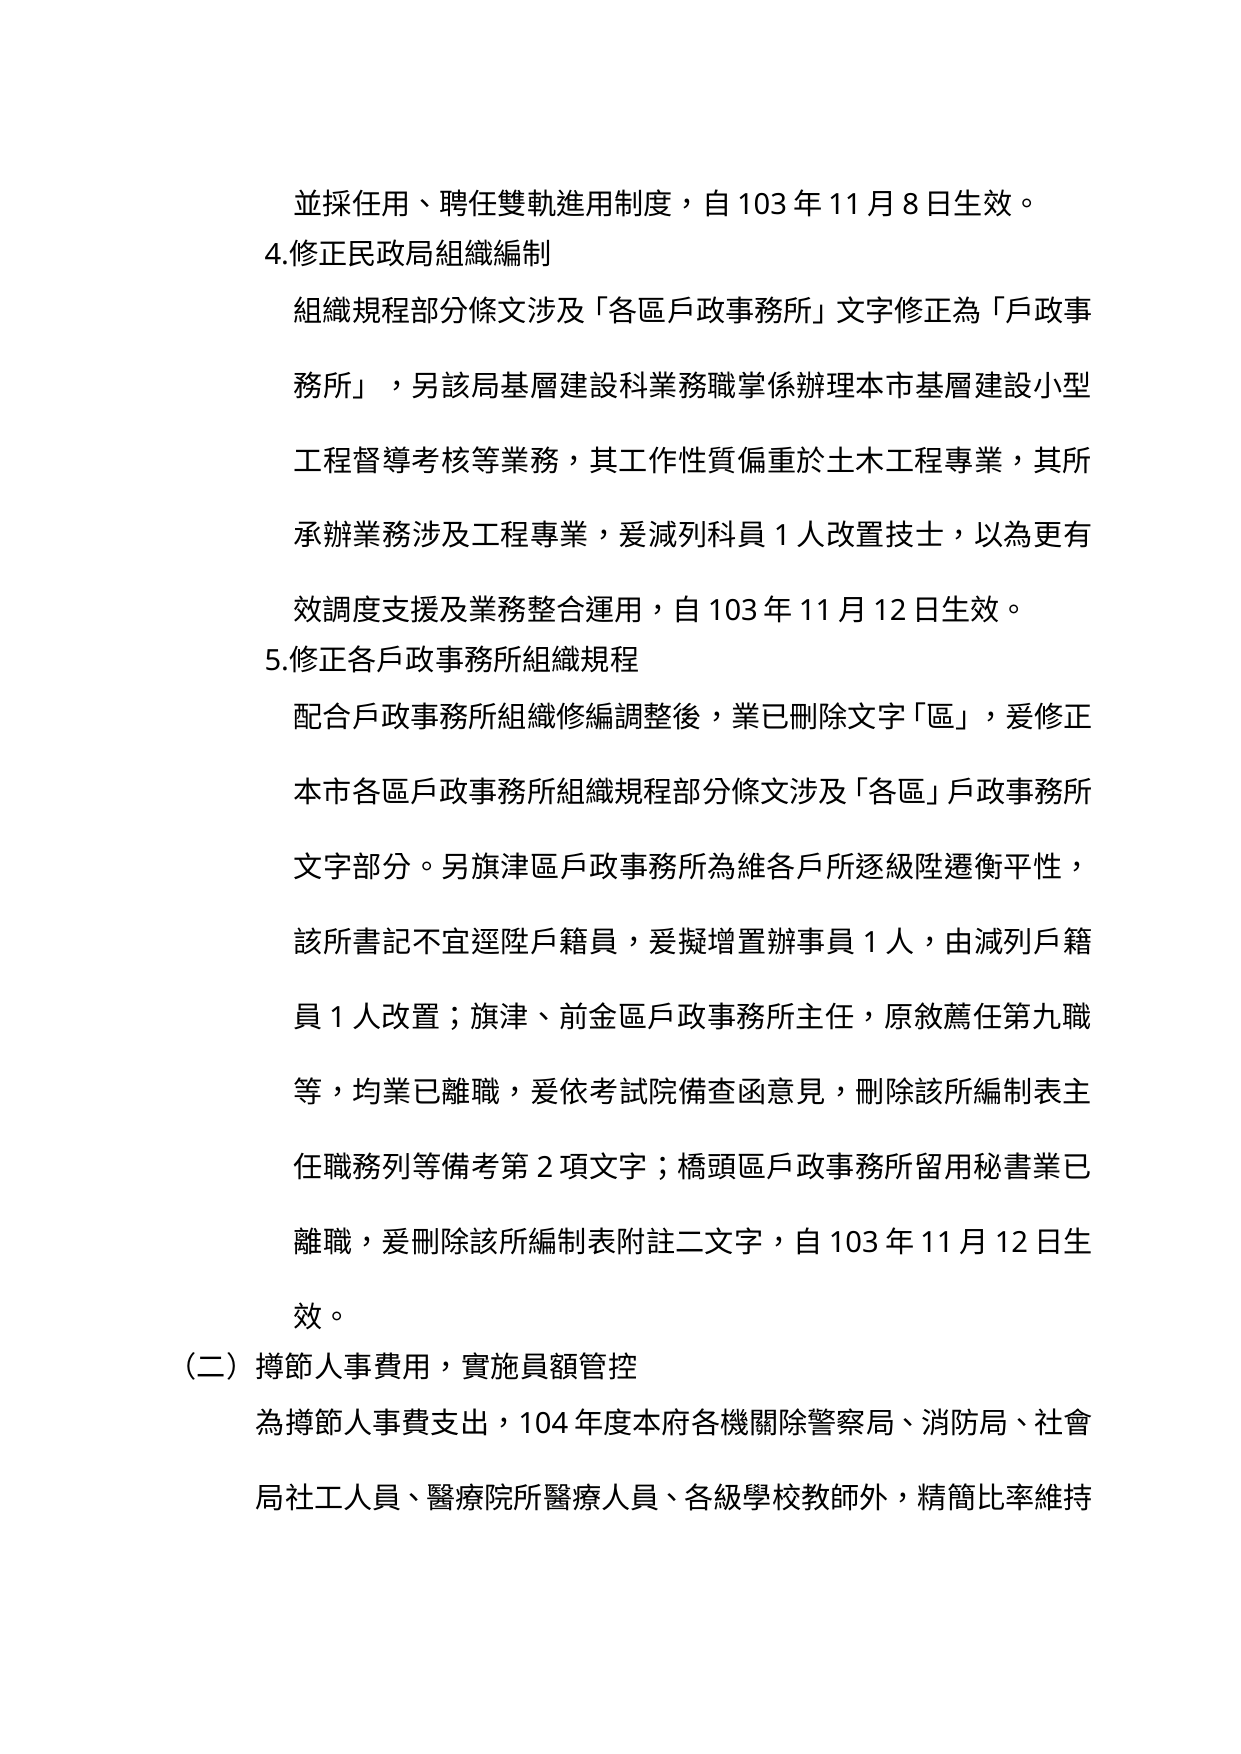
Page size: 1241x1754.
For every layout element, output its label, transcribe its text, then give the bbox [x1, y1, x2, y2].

text （二）撙節人事費用，實施員額管控 [148, 1352, 1092, 1383]
text 4.修正民政局組織編制 [264, 239, 1092, 271]
text 5.修正各戶政事務所組織規程 [264, 646, 1092, 677]
text 為應業務需要、靈活人力運用、利於遴選多元專業人才及撙節人事費，爰減列助理研究員3人；改置編輯1人及助理編輯2人，並採任用、聘任雙軌進用制度，自103年11月8日生效。 [293, 164, 1092, 239]
text 為撙節人事費支出，104年度本府各機關除警察局、消防局、社會局社工人員、醫療院所醫療人員、各級學校教師外，精簡比率維持 [256, 1383, 1092, 1533]
text 組織規程部分條文涉及「各區戶政事務所」文字修正為「戶政事務所」，另該局基層建設科業務職掌係辦理本市基層建設小型工程督導考核等業務，其工作性質偏重於土木工程專業，其所承辦業務涉及工程專業，爰減列科員1人改置技士，以為更有效調度支援及業務整合運用，自103年11月12日生效。 [293, 271, 1092, 646]
text 配合戶政事務所組織修編調整後，業已刪除文字「區」，爰修正本市各區戶政事務所組織規程部分條文涉及「各區」戶政事務所文字部分。另旗津區戶政事務所為維各戶所逐級陞遷衡平性，該所書記不宜逕陞戶籍員，爰擬增置辦事員1人，由減列戶籍員1人改置；旗津、前金區戶政事務所主任，原敘薦任第九職等，均業已離職，爰依考試院備查函意見，刪除該所編制表主任職務列等備考第2項文字；橋頭區戶政事務所留用秘書業已離職，爰刪除該所編制表附註二文字，自103年11月12日生效。 [293, 677, 1092, 1352]
